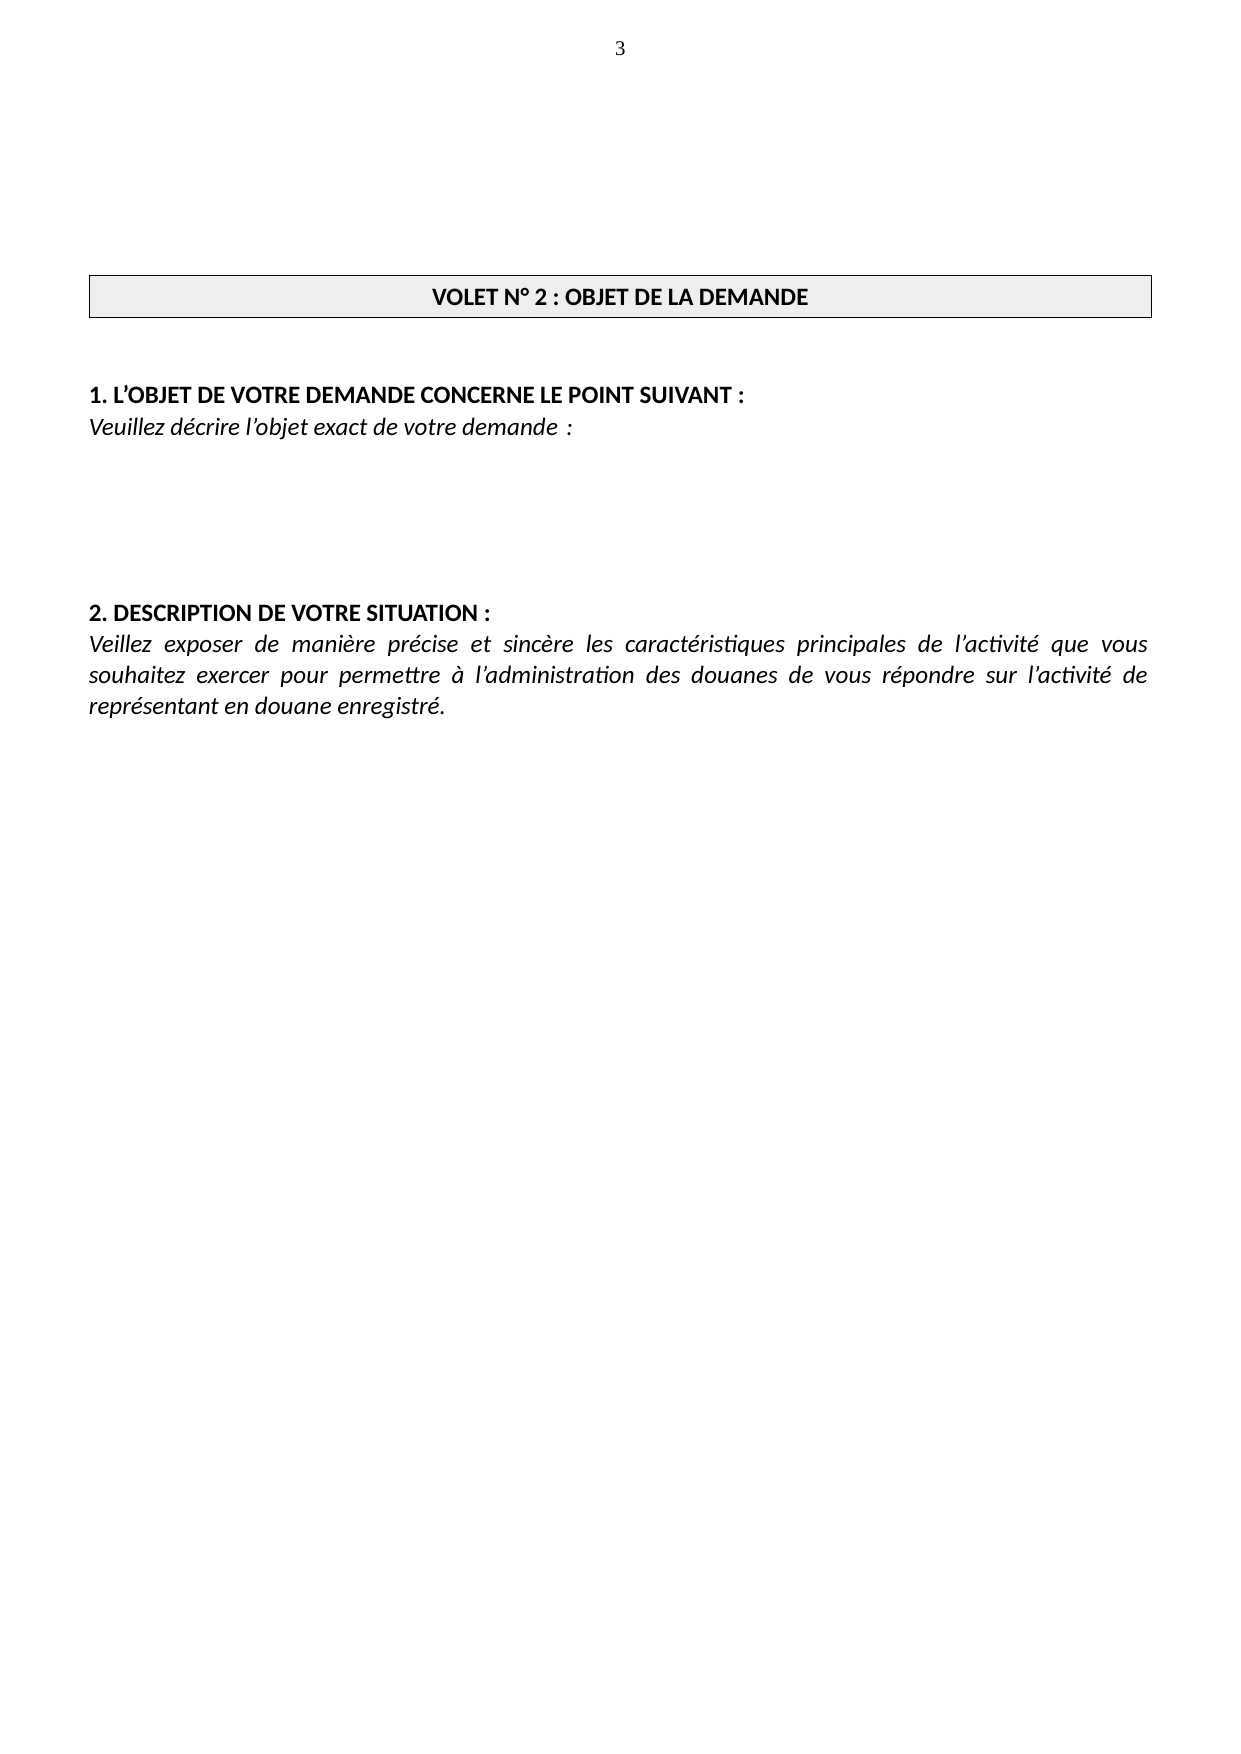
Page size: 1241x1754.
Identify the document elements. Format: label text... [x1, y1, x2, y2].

text Veuillez décrire l’objet exact de votre demande : [89, 411, 1151, 442]
table_header VOLET N° 2 : OBJET DE LA DEMANDE [90, 276, 1151, 317]
text Veillez exposer de manière précise et sincère les caractéristiques principales de l’activité que vous souhaitez exercer pour permettre à l’administration des douanes de vous répondre sur l’activité de représentant en douane enregistré. [89, 628, 1151, 721]
text 2. DESCRIPTION DE VOTRE SITUATION : [89, 597, 1151, 628]
text 1. L’OBJET DE VOTRE DEMANDE CONCERNE LE POINT SUIVANT : [89, 379, 1151, 411]
